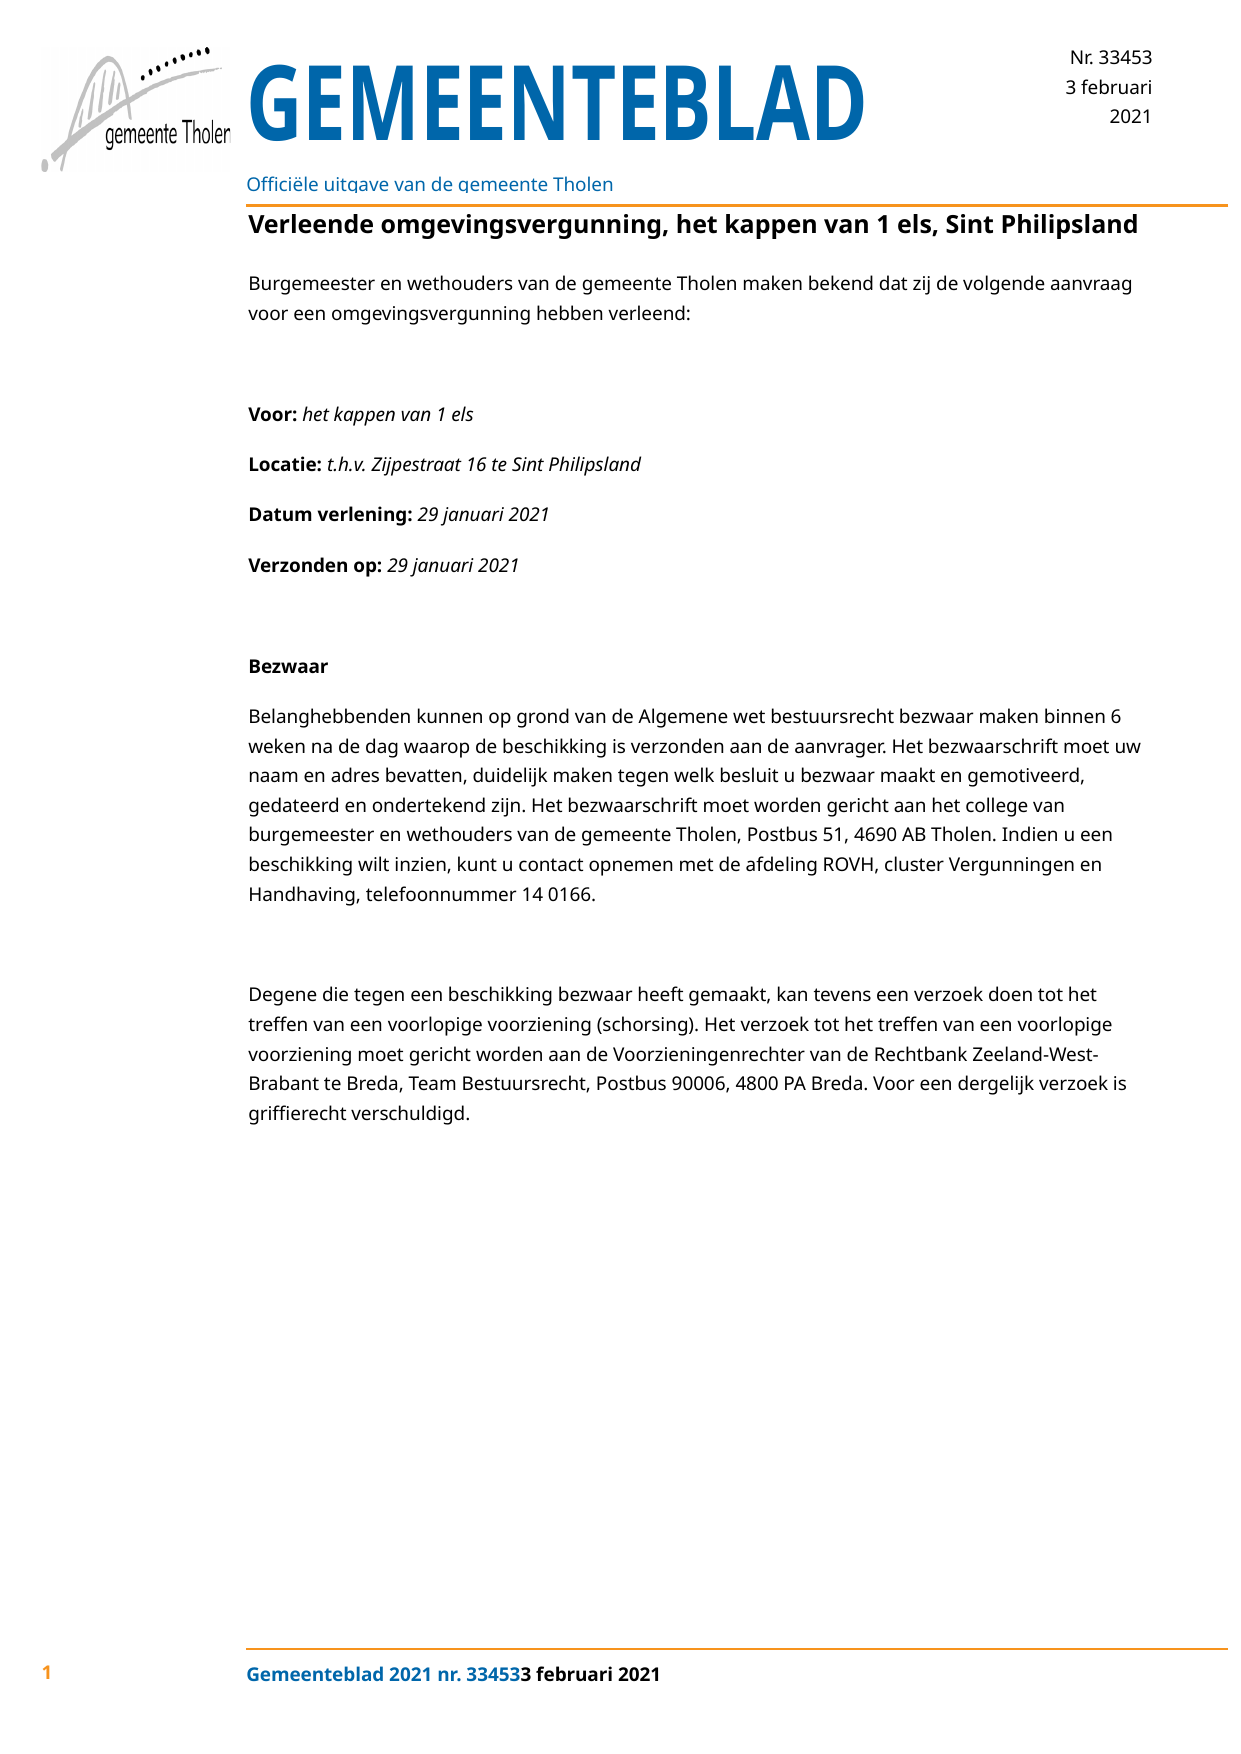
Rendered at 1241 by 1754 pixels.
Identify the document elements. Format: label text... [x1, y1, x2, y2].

text Verleende omgevingsvergunning, het kappen van 1 els, Sint Philipsland [248, 207, 1152, 241]
text Verzonden op: 29 januari 2021 [248, 552, 1152, 578]
picture [41, 47, 231, 172]
text Belanghebbenden kunnen op grond van de Algemene wet bestuursrecht bezwaar maken binnen 6 weken na de dag waarop de beschikking is verzonden aan de aanvrager. Het bezwaarschrift moet uw naam en adres bevatten, duidelijk maken tegen welk besluit u bezwaar maakt en gemotiveerd, gedateerd en ondertekend zijn. Het bezwaarschrift moet worden gericht aan het college van burgemeester en wethouders van de gemeente Tholen, Postbus 51, 4690 AB Tholen. Indien u een beschikking wilt inzien, kunt u contact opnemen met de afdeling ROVH, cluster Vergunningen en Handhaving, telefoonnummer 14 0166. [248, 703, 1152, 906]
text Degene die tegen een beschikking bezwaar heeft gemaakt, kan tevens een verzoek doen tot het treffen van een voorlopige voorziening (schorsing). Het verzoek tot het treffen van een voorlopige voorziening moet gericht worden aan de Voorzieningenrechter van de Rechtbank Zeeland-West-Brabant te Breda, Team Bestuursrecht, Postbus 90006, 4800 PA Breda. Voor een dergelijk verzoek is griffierecht verschuldigd. [248, 982, 1152, 1126]
text Burgemeester en wethouders van de gemeente Tholen maken bekend dat zij de volgende aanvraag voor een omgevingsvergunning hebben verleend: [248, 270, 1152, 326]
text Voor: het kappen van 1 els [248, 401, 1152, 426]
text Datum verlening: 29 januari 2021 [248, 502, 1152, 527]
text Locatie: t.h.v. Zijpestraat 16 te Sint Philipsland [248, 451, 1152, 477]
text Bezwaar [248, 653, 1152, 678]
